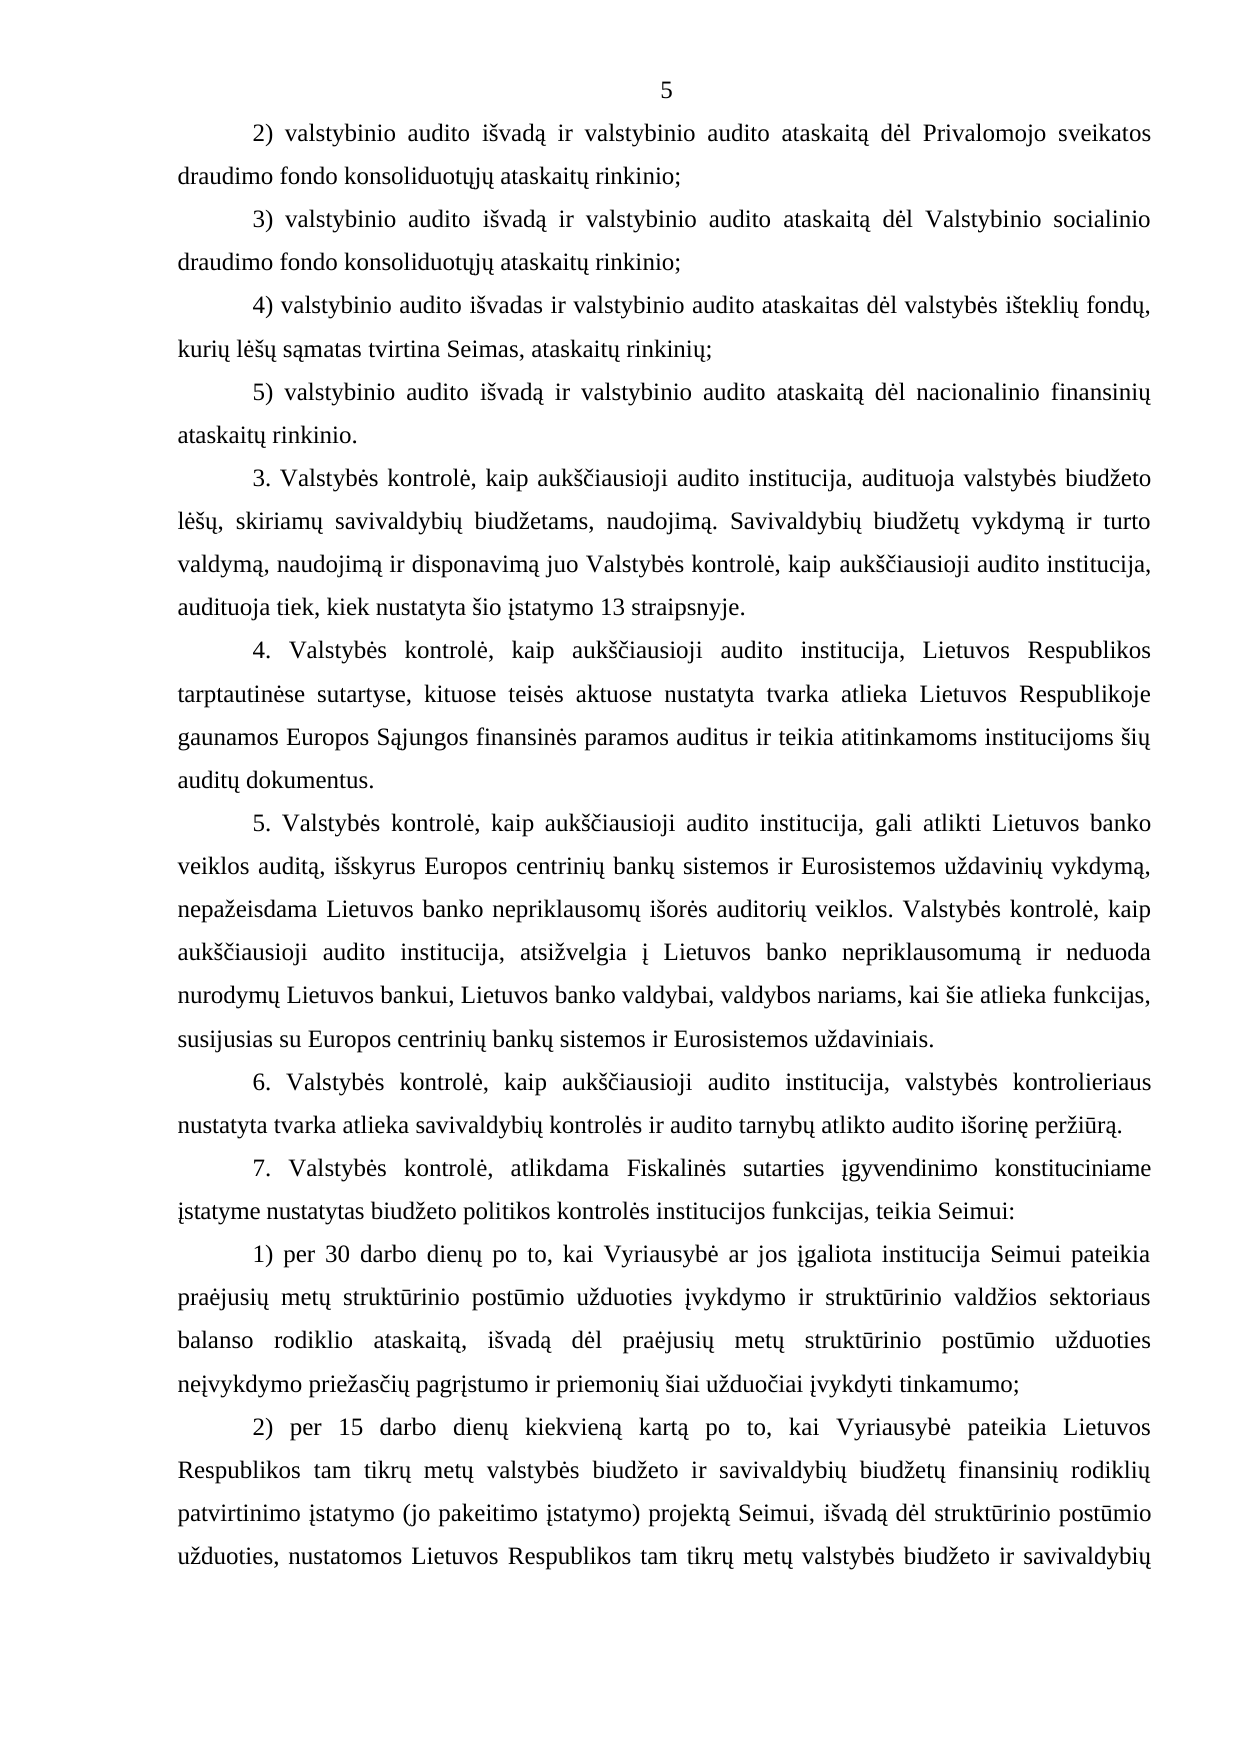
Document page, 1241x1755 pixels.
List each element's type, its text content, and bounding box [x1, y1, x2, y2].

text 4. Valstybės kontrolė, kaip aukščiausioji audito institucija, Lietuvos Respublikos tarptautinėse sutartyse, kituose teisės aktuose nustatyta tvarka atlieka Lietuvos Respublikoje gaunamos Europos Sąjungos finansinės paramos auditus ir teikia atitinkamoms institucijoms šių auditų dokumentus. [177, 636, 1152, 794]
text 6. Valstybės kontrolė, kaip aukščiausioji audito institucija, valstybės kontrolieriaus nustatyta tvarka atlieka savivaldybių kontrolės ir audito tarnybų atlikto audito išorinę peržiūrą. [177, 1067, 1152, 1139]
text 5. Valstybės kontrolė, kaip aukščiausioji audito institucija, gali atlikti Lietuvos banko veiklos auditą, išskyrus Europos centrinių bankų sistemos ir Eurosistemos uždavinių vykdymą, nepažeisdama Lietuvos banko nepriklausomų išorės auditorių veiklos. Valstybės kontrolė, kaip aukščiausioji audito institucija, atsižvelgia į Lietuvos banko nepriklausomumą ir neduoda nurodymų Lietuvos bankui, Lietuvos banko valdybai, valdybos nariams, kai šie atlieka funkcijas, susijusias su Europos centrinių bankų sistemos ir Eurosistemos uždaviniais. [177, 808, 1152, 1052]
text 4) valstybinio audito išvadas ir valstybinio audito ataskaitas dėl valstybės išteklių fondų, kurių lėšų sąmatas tvirtina Seimas, ataskaitų rinkinių; [177, 291, 1152, 362]
text 3. Valstybės kontrolė, kaip aukščiausioji audito institucija, audituoja valstybės biudžeto lėšų, skiriamų savivaldybių biudžetams, naudojimą. Savivaldybių biudžetų vykdymą ir turto valdymą, naudojimą ir disponavimą juo Valstybės kontrolė, kaip aukščiausioji audito institucija, audituoja tiek, kiek nustatyta šio įstatymo 13 straipsnyje. [177, 463, 1152, 621]
text 5) valstybinio audito išvadą ir valstybinio audito ataskaitą dėl nacionalinio finansinių ataskaitų rinkinio. [177, 377, 1152, 449]
text 7. Valstybės kontrolė, atlikdama Fiskalinės sutarties įgyvendinimo konstituciniame įstatyme nustatytas biudžeto politikos kontrolės institucijos funkcijas, teikia Seimui: [177, 1153, 1152, 1225]
text 1) per 30 darbo dienų po to, kai Vyriausybė ar jos įgaliota institucija Seimui pateikia praėjusių metų struktūrinio postūmio užduoties įvykdymo ir struktūrinio valdžios sektoriaus balanso rodiklio ataskaitą, išvadą dėl praėjusių metų struktūrinio postūmio užduoties neįvykdymo priežasčių pagrįstumo ir priemonių šiai užduočiai įvykdyti tinkamumo; [177, 1239, 1152, 1397]
text 2) per 15 darbo dienų kiekvieną kartą po to, kai Vyriausybė pateikia Lietuvos Respublikos tam tikrų metų valstybės biudžeto ir savivaldybių biudžetų finansinių rodiklių patvirtinimo įstatymo (jo pakeitimo įstatymo) projektą Seimui, išvadą dėl struktūrinio postūmio užduoties, nustatomos Lietuvos Respublikos tam tikrų metų valstybės biudžeto ir savivaldybių [177, 1412, 1152, 1570]
text 3) valstybinio audito išvadą ir valstybinio audito ataskaitą dėl Valstybinio socialinio draudimo fondo konsoliduotųjų ataskaitų rinkinio; [177, 204, 1152, 276]
text 2) valstybinio audito išvadą ir valstybinio audito ataskaitą dėl Privalomojo sveikatos draudimo fondo konsoliduotųjų ataskaitų rinkinio; [177, 118, 1152, 190]
